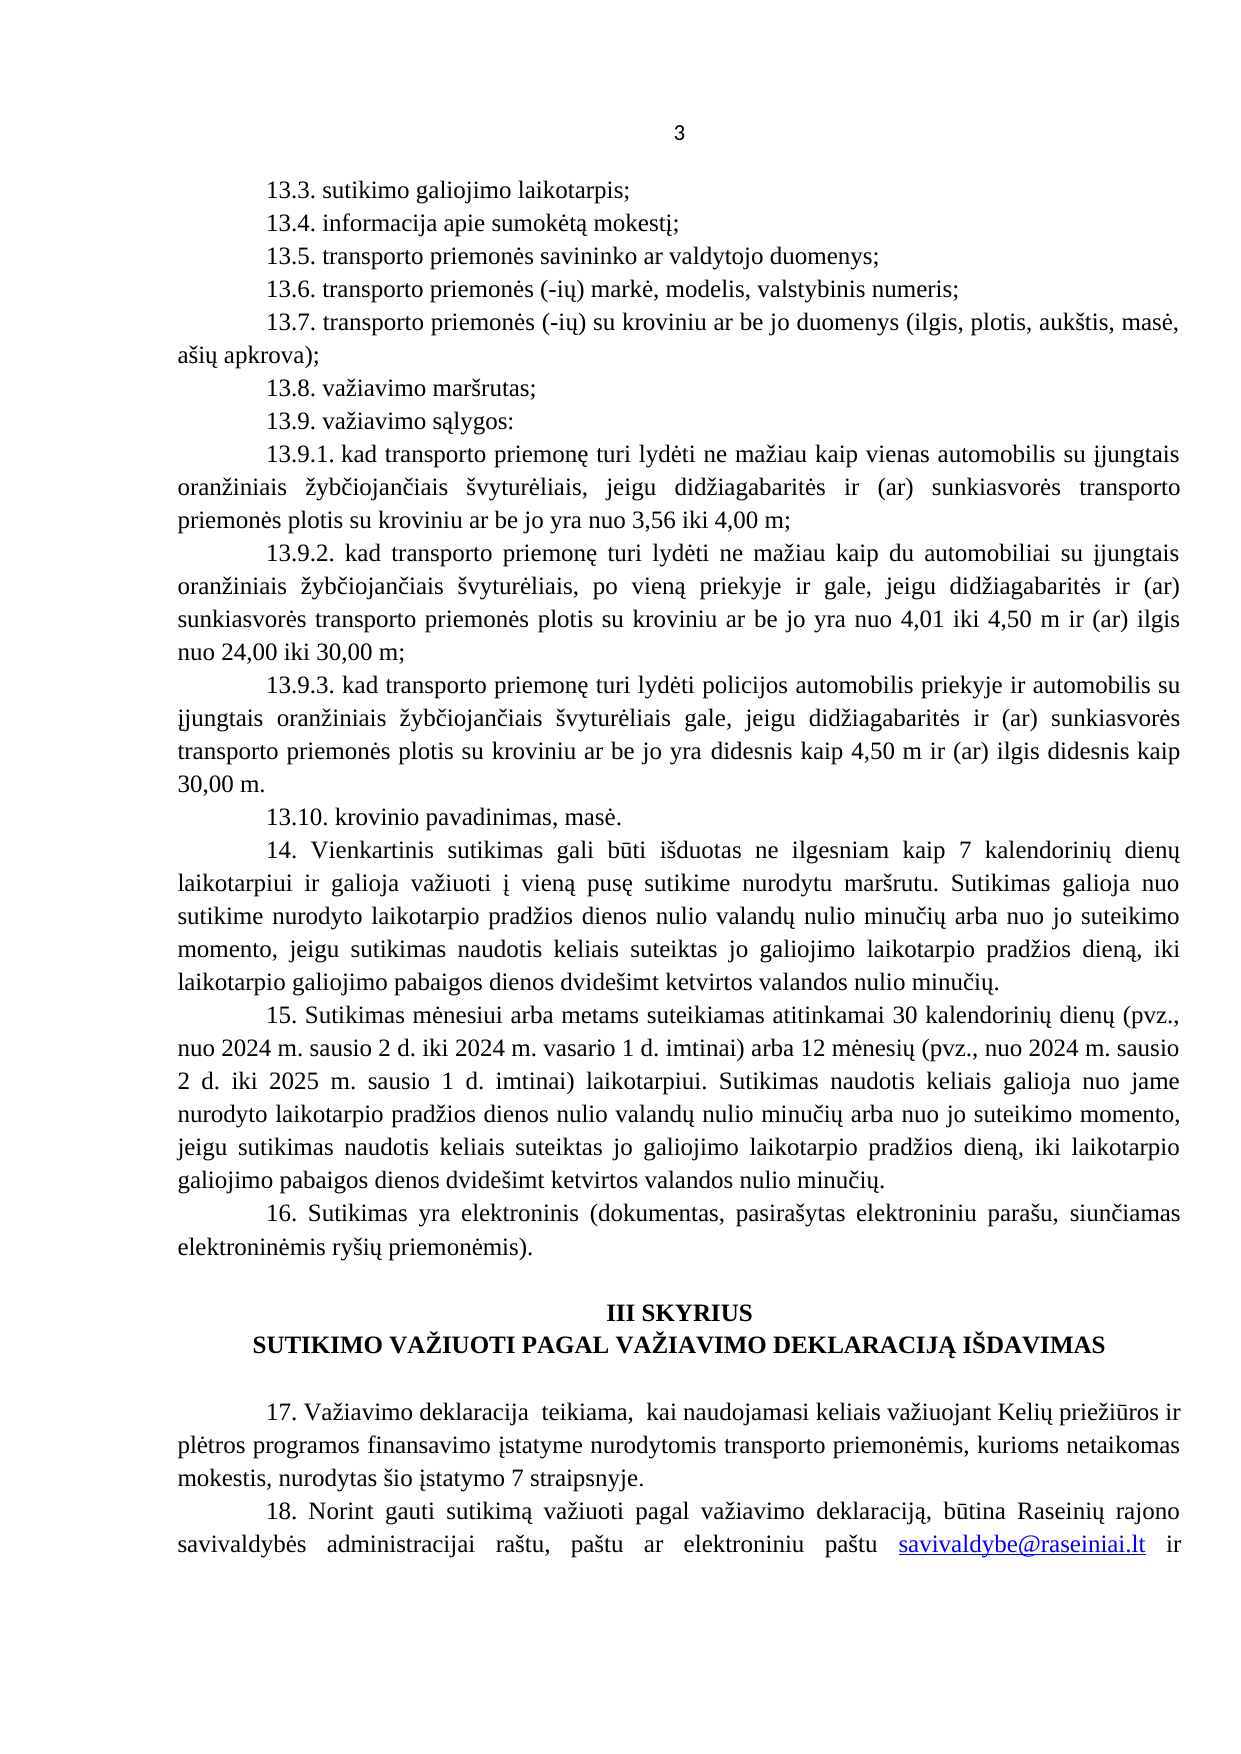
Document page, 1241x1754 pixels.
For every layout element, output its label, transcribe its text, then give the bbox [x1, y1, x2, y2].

text 13.9.2. kad transporto priemonę turi lydėti ne mažiau kaip du automobiliai su įjungtais oranžiniais žybčiojančiais švyturėliais, po vieną priekyje ir gale, jeigu didžiagabaritės ir (ar) sunkiasvorės transporto priemonės plotis su kroviniu ar be jo yra nuo 4,01 iki 4,50 m ir (ar) ilgis nuo 24,00 iki 30,00 m; [177, 538, 1181, 666]
text 13.8. važiavimo maršrutas; [177, 373, 1181, 402]
text III SKYRIUS [177, 1298, 1181, 1326]
text 14. Vienkartinis sutikimas gali būti išduotas ne ilgesniam kaip 7 kalendorinių dienų laikotarpiui ir galioja važiuoti į vieną pusę sutikime nurodytu maršrutu. Sutikimas galioja nuo sutikime nurodyto laikotarpio pradžios dienos nulio valandų nulio minučių arba nuo jo suteikimo momento, jeigu sutikimas naudotis keliais suteiktas jo galiojimo laikotarpio pradžios dieną, iki laikotarpio galiojimo pabaigos dienos dvidešimt ketvirtos valandos nulio minučių. [177, 835, 1181, 996]
text 13.6. transporto priemonės (-ių) markė, modelis, valstybinis numeris; [177, 274, 1181, 303]
text SUTIKIMO VAŽIUOTI PAGAL VAŽIAVIMO DEKLARACIJĄ IŠDAVIMAS [177, 1331, 1181, 1359]
text 17. Važiavimo deklaracija teikiama, kai naudojamasi keliais važiuojant Kelių priežiūros ir plėtros programos finansavimo įstatyme nurodytomis transporto priemonėmis, kurioms netaikomas mokestis, nurodytas šio įstatymo 7 straipsnyje. [177, 1397, 1181, 1491]
text 13.9.3. kad transporto priemonę turi lydėti policijos automobilis priekyje ir automobilis su įjungtais oranžiniais žybčiojančiais švyturėliais gale, jeigu didžiagabaritės ir (ar) sunkiasvorės transporto priemonės plotis su kroviniu ar be jo yra didesnis kaip 4,50 m ir (ar) ilgis didesnis kaip 30,00 m. [177, 670, 1181, 798]
text 13.7. transporto priemonės (-ių) su kroviniu ar be jo duomenys (ilgis, plotis, aukštis, masė, ašių apkrova); [177, 307, 1181, 369]
text 13.3. sutikimo galiojimo laikotarpis; [177, 175, 1181, 204]
text 16. Sutikimas yra elektroninis (dokumentas, pasirašytas elektroniniu parašu, siunčiamas elektroninėmis ryšių priemonėmis). [177, 1198, 1181, 1260]
text 18. Norint gauti sutikimą važiuoti pagal važiavimo deklaraciją, būtina Raseinių rajono savivaldybės administracijai raštu, paštu ar elektroniniu paštu savivaldybe@raseiniai.lt ir [177, 1496, 1181, 1557]
text 13.5. transporto priemonės savininko ar valdytojo duomenys; [177, 241, 1181, 270]
text 13.10. krovinio pavadinimas, masė. [177, 802, 1181, 831]
text 13.9.1. kad transporto priemonę turi lydėti ne mažiau kaip vienas automobilis su įjungtais oranžiniais žybčiojančiais švyturėliais, jeigu didžiagabaritės ir (ar) sunkiasvorės transporto priemonės plotis su kroviniu ar be jo yra nuo 3,56 iki 4,00 m; [177, 439, 1181, 534]
text 15. Sutikimas mėnesiui arba metams suteikiamas atitinkamai 30 kalendorinių dienų (pvz., nuo 2024 m. sausio 2 d. iki 2024 m. vasario 1 d. imtinai) arba 12 mėnesių (pvz., nuo 2024 m. sausio 2 d. iki 2025 m. sausio 1 d. imtinai) laikotarpiui. Sutikimas naudotis keliais galioja nuo jame nurodyto laikotarpio pradžios dienos nulio valandų nulio minučių arba nuo jo suteikimo momento, jeigu sutikimas naudotis keliais suteiktas jo galiojimo laikotarpio pradžios dieną, iki laikotarpio galiojimo pabaigos dienos dvidešimt ketvirtos valandos nulio minučių. [177, 1000, 1181, 1194]
text 13.4. informacija apie sumokėtą mokestį; [177, 208, 1181, 237]
text 13.9. važiavimo sąlygos: [177, 406, 1181, 435]
